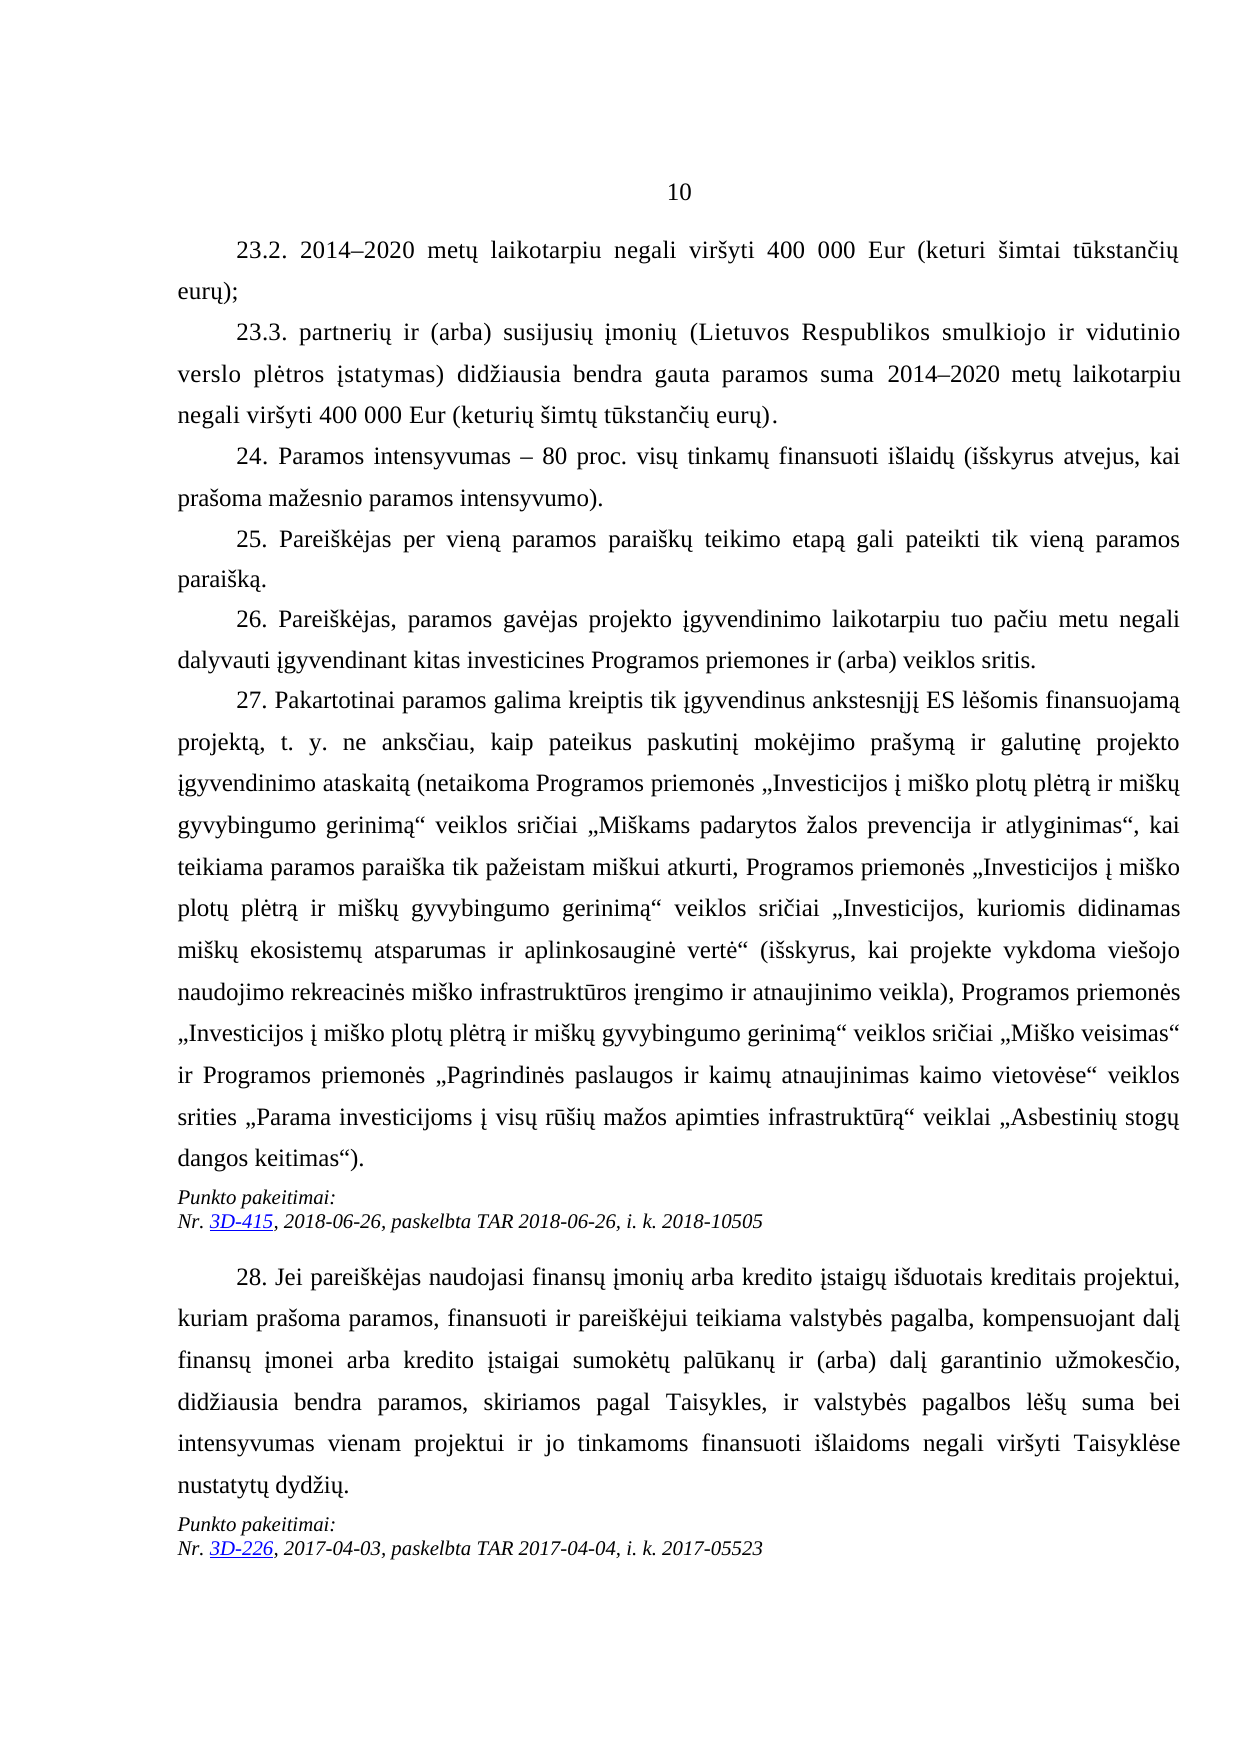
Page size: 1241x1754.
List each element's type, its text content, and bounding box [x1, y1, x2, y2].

text Nr. 3D-415, 2018-06-26, paskelbta TAR 2018-06-26, i. k. 2018-10505 [177, 1209, 1181, 1233]
text 28. Jei pareiškėjas naudojasi finansų įmonių arba kredito įstaigų išduotais kreditais projektui, kuriam prašoma paramos, finansuoti ir pareiškėjui teikiama valstybės pagalba, kompensuojant dalį finansų įmonei arba kredito įstaigai sumokėtų palūkanų ir (arba) dalį garantinio užmokesčio, didžiausia bendra paramos, skiriamos pagal Taisykles, ir valstybės pagalbos lėšų suma bei intensyvumas vienam projektui ir jo tinkamoms finansuoti išlaidoms negali viršyti Taisyklėse nustatytų dydžių. [177, 1262, 1181, 1499]
text Nr. 3D-226, 2017-04-03, paskelbta TAR 2017-04-04, i. k. 2017-05523 [177, 1536, 1181, 1560]
text 25. Pareiškėjas per vieną paramos paraiškų teikimo etapą gali pateikti tik vieną paramos paraišką. [177, 524, 1181, 593]
text 23.3. partnerių ir (arba) susijusių įmonių (Lietuvos Respublikos smulkiojo ir vidutinio verslo plėtros įstatymas) didžiausia bendra gauta paramos suma 2014–2020 metų laikotarpiu negali viršyti 400 000 Eur (keturių šimtų tūkstančių eurų). [177, 317, 1181, 429]
text Punkto pakeitimai: [177, 1512, 1181, 1536]
text 24. Paramos intensyvumas – 80 proc. visų tinkamų finansuoti išlaidų (išskyrus atvejus, kai prašoma mažesnio paramos intensyvumo). [177, 441, 1181, 512]
text 26. Pareiškėjas, paramos gavėjas projekto įgyvendinimo laikotarpiu tuo pačiu metu negali dalyvauti įgyvendinant kitas investicines Programos priemones ir (arba) veiklos sritis. [177, 604, 1181, 673]
text 23.2. 2014–2020 metų laikotarpiu negali viršyti 400 000 Eur (keturi šimtai tūkstančių eurų); [177, 235, 1181, 305]
text Punkto pakeitimai: [177, 1185, 1181, 1209]
text 27. Pakartotinai paramos galima kreiptis tik įgyvendinus ankstesnįjį ES lėšomis finansuojamą projektą, t. y. ne anksčiau, kaip pateikus paskutinį mokėjimo prašymą ir galutinę projekto įgyvendinimo ataskaitą (netaikoma Programos priemonės „Investicijos į miško plotų plėtrą ir miškų gyvybingumo gerinimą“ veiklos sričiai „Miškams padarytos žalos prevencija ir atlyginimas“, kai teikiama paramos paraiška tik pažeistam miškui atkurti, Programos priemonės „Investicijos į miško plotų plėtrą ir miškų gyvybingumo gerinimą“ veiklos sričiai „Investicijos, kuriomis didinamas miškų ekosistemų atsparumas ir aplinkosauginė vertė“ (išskyrus, kai projekte vykdoma viešojo naudojimo rekreacinės miško infrastruktūros įrengimo ir atnaujinimo veikla), Programos priemonės „Investicijos į miško plotų plėtrą ir miškų gyvybingumo gerinimą“ veiklos sričiai „Miško veisimas“ ir Programos priemonės „Pagrindinės paslaugos ir kaimų atnaujinimas kaimo vietovėse“ veiklos srities „Parama investicijoms į visų rūšių mažos apimties infrastruktūrą“ veiklai „Asbestinių stogų dangos keitimas“). [177, 685, 1181, 1172]
